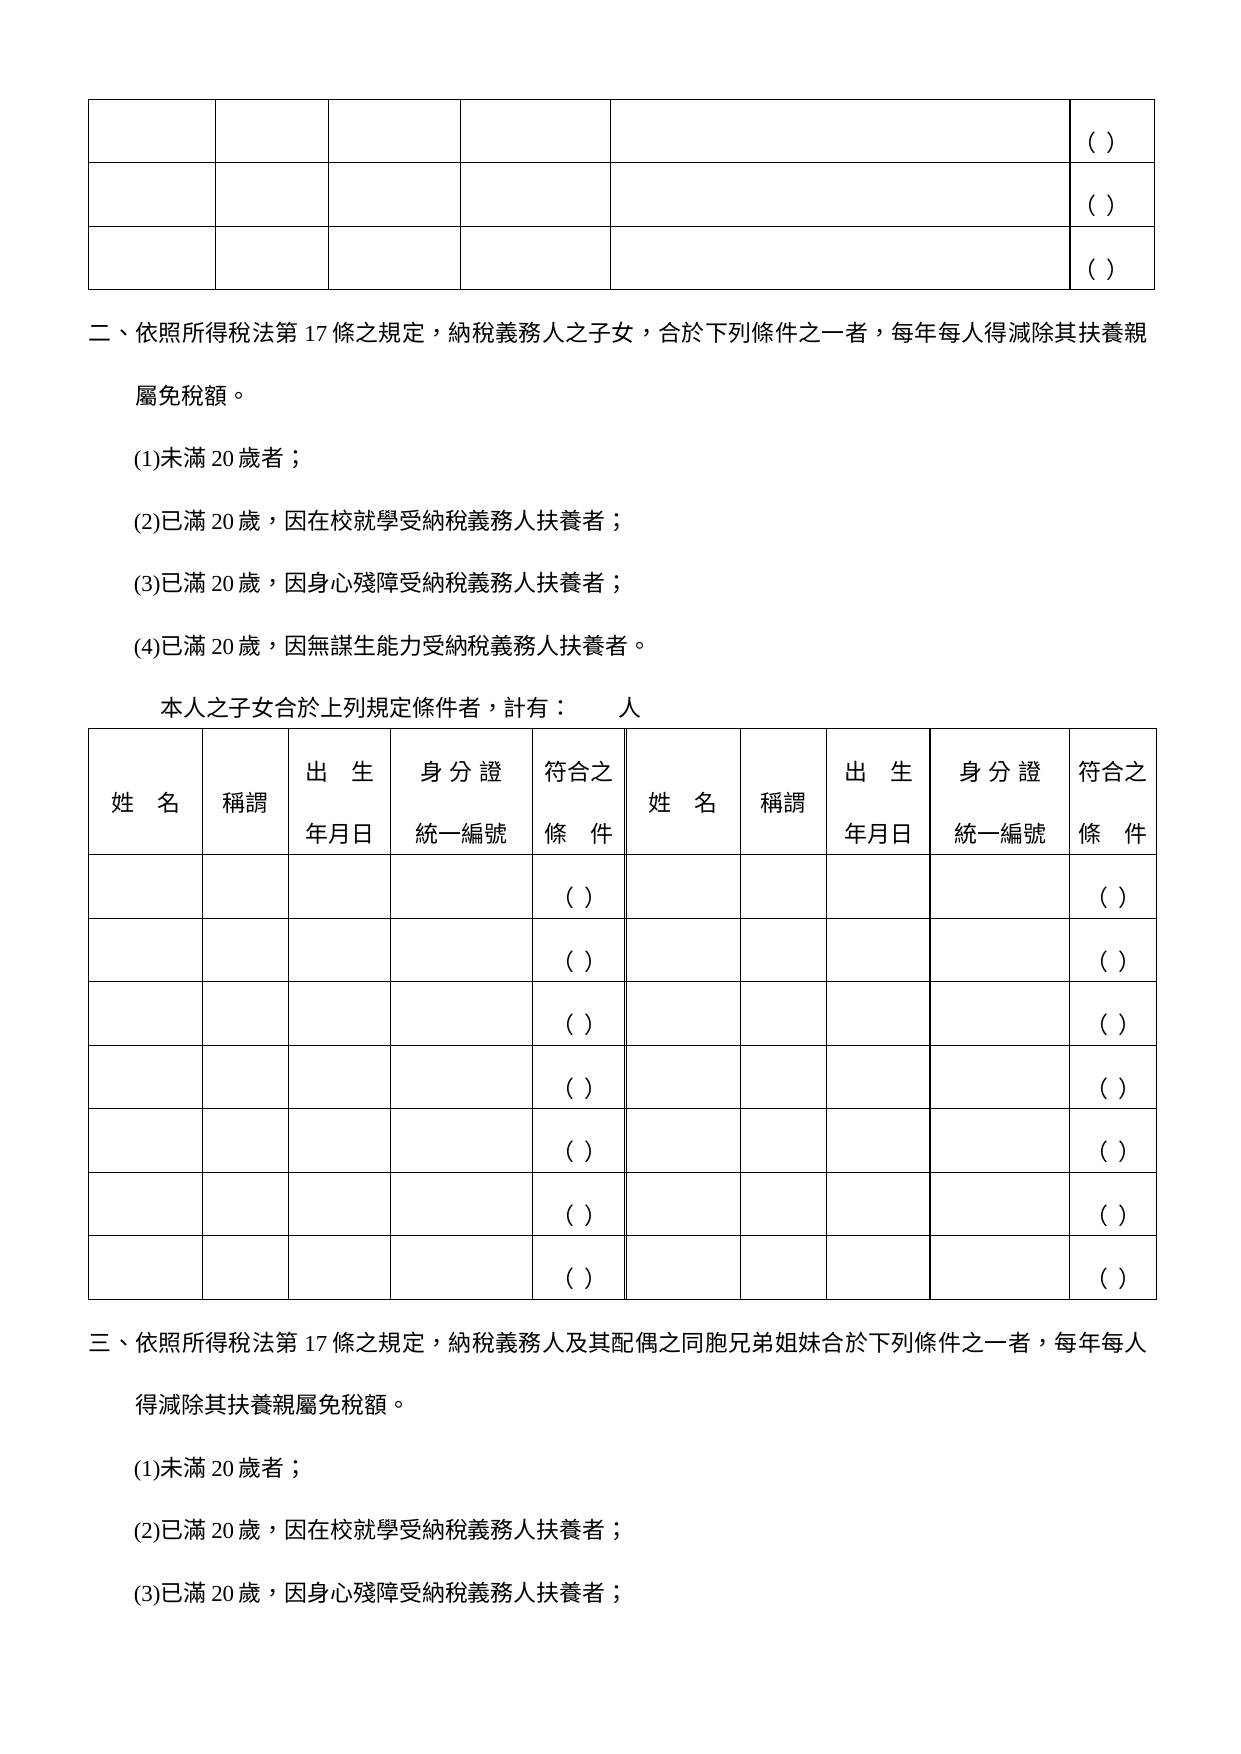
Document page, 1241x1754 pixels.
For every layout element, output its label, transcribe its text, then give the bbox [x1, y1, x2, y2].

table_cell [216, 100, 328, 162]
table_cell [627, 1046, 740, 1108]
table_cell [827, 1109, 929, 1172]
table_cell [611, 163, 1069, 226]
table_header 符合之 條 件 [1070, 729, 1156, 854]
text (2)已滿20歲，因在校就學受納稅義務人扶養者； [89, 478, 1152, 540]
table_cell [627, 1109, 740, 1172]
text (3)已滿20歲，因身心殘障受納稅義務人扶養者； [89, 540, 1152, 603]
table_cell [89, 100, 215, 162]
table_cell （ ） [533, 1236, 624, 1299]
table_header 身分證 統一編號 [931, 729, 1069, 854]
table_header 出 生 年月日 [827, 729, 929, 854]
table_cell [216, 163, 328, 226]
table_cell [931, 1109, 1069, 1172]
table_cell [329, 227, 460, 289]
table_cell [931, 1173, 1069, 1235]
table_cell [741, 982, 826, 1044]
table_cell [89, 163, 215, 226]
text (4)已滿20歲，因無謀生能力受納稅義務人扶養者。 [89, 603, 1152, 665]
table_cell （ ） [533, 919, 624, 981]
text 二、依照所得稅法第17條之規定，納稅義務人之子女，合於下列條件之一者，每年每人得減除其扶養親屬免稅額。 [89, 290, 1152, 415]
table_cell [461, 100, 610, 162]
table_cell [391, 919, 532, 981]
table_cell [391, 982, 532, 1044]
text (1)未滿20歲者； [89, 415, 1152, 478]
table_cell [391, 1109, 532, 1172]
table_cell （ ） [1070, 919, 1156, 981]
table_cell [289, 1236, 390, 1299]
table_cell [827, 982, 929, 1044]
table_cell （ ） [533, 855, 624, 917]
table_cell [461, 227, 610, 289]
table_cell （ ） [533, 982, 624, 1044]
table_cell [203, 1109, 288, 1172]
table_cell [329, 163, 460, 226]
table_header 符合之 條 件 [533, 729, 624, 854]
table_cell [931, 982, 1069, 1044]
table_cell [391, 1046, 532, 1108]
table_cell （ ） [1070, 1173, 1156, 1235]
table_cell （ ） [1070, 982, 1156, 1044]
table_cell [89, 982, 202, 1044]
table_cell [89, 227, 215, 289]
table_cell （ ） [1070, 1046, 1156, 1108]
table_cell [89, 919, 202, 981]
table_cell [741, 855, 826, 917]
table_cell （ ） [1071, 100, 1154, 162]
table_cell [827, 855, 929, 917]
table_cell [89, 855, 202, 917]
table_cell （ ） [1070, 1236, 1156, 1299]
table_header 姓 名 [89, 729, 202, 854]
table_cell [931, 1046, 1069, 1108]
table_cell [827, 1236, 929, 1299]
table_cell [289, 1046, 390, 1108]
table_cell （ ） [533, 1109, 624, 1172]
table_cell [827, 1046, 929, 1108]
text (2)已滿20歲，因在校就學受納稅義務人扶養者； [89, 1487, 1152, 1550]
table_cell （ ） [533, 1173, 624, 1235]
table_header 出 生 年月日 [289, 729, 390, 854]
table_cell （ ） [1070, 855, 1156, 917]
table_cell [627, 855, 740, 917]
table_cell [391, 855, 532, 917]
table_cell [627, 1173, 740, 1235]
table_cell [627, 1236, 740, 1299]
table_cell [203, 855, 288, 917]
table_cell （ ） [533, 1046, 624, 1108]
table_cell [741, 1173, 826, 1235]
text 三、依照所得稅法第17條之規定，納稅義務人及其配偶之同胞兄弟姐妹合於下列條件之一者，每年每人得減除其扶養親屬免稅額。 [89, 1300, 1152, 1425]
table_cell [827, 919, 929, 981]
table_cell [289, 982, 390, 1044]
table_cell [203, 1046, 288, 1108]
table_cell [89, 1173, 202, 1235]
table_cell [931, 919, 1069, 981]
table_cell [741, 1046, 826, 1108]
table_header 姓 名 [627, 729, 740, 854]
table_cell [741, 1109, 826, 1172]
table_cell [627, 982, 740, 1044]
table_header 身分證 統一編號 [391, 729, 532, 854]
table_cell [203, 919, 288, 981]
table_cell [827, 1173, 929, 1235]
table_cell （ ） [1071, 163, 1154, 226]
table_cell [741, 1236, 826, 1299]
table_cell [391, 1173, 532, 1235]
table_cell [289, 1173, 390, 1235]
table_cell [89, 1046, 202, 1108]
table_cell [627, 919, 740, 981]
table_cell [391, 1236, 532, 1299]
text (3)已滿20歲，因身心殘障受納稅義務人扶養者； [89, 1550, 1152, 1612]
table_cell [611, 227, 1069, 289]
table_cell [216, 227, 328, 289]
table_header 稱謂 [203, 729, 288, 854]
table_cell [329, 100, 460, 162]
table_cell （ ） [1071, 227, 1154, 289]
table_cell [89, 1236, 202, 1299]
table_cell [203, 982, 288, 1044]
table_cell [289, 855, 390, 917]
table_cell [89, 1109, 202, 1172]
table_cell [289, 1109, 390, 1172]
table_cell [203, 1173, 288, 1235]
text (1)未滿20歲者； [89, 1425, 1152, 1487]
table_cell [611, 100, 1069, 162]
table_cell [203, 1236, 288, 1299]
table_cell [931, 1236, 1069, 1299]
table_cell [289, 919, 390, 981]
table_cell [741, 919, 826, 981]
table_cell [931, 855, 1069, 917]
text 本人之子女合於上列規定條件者，計有： 人 [89, 665, 1152, 728]
table_cell [461, 163, 610, 226]
table_cell （ ） [1070, 1109, 1156, 1172]
table_header 稱謂 [741, 729, 826, 854]
